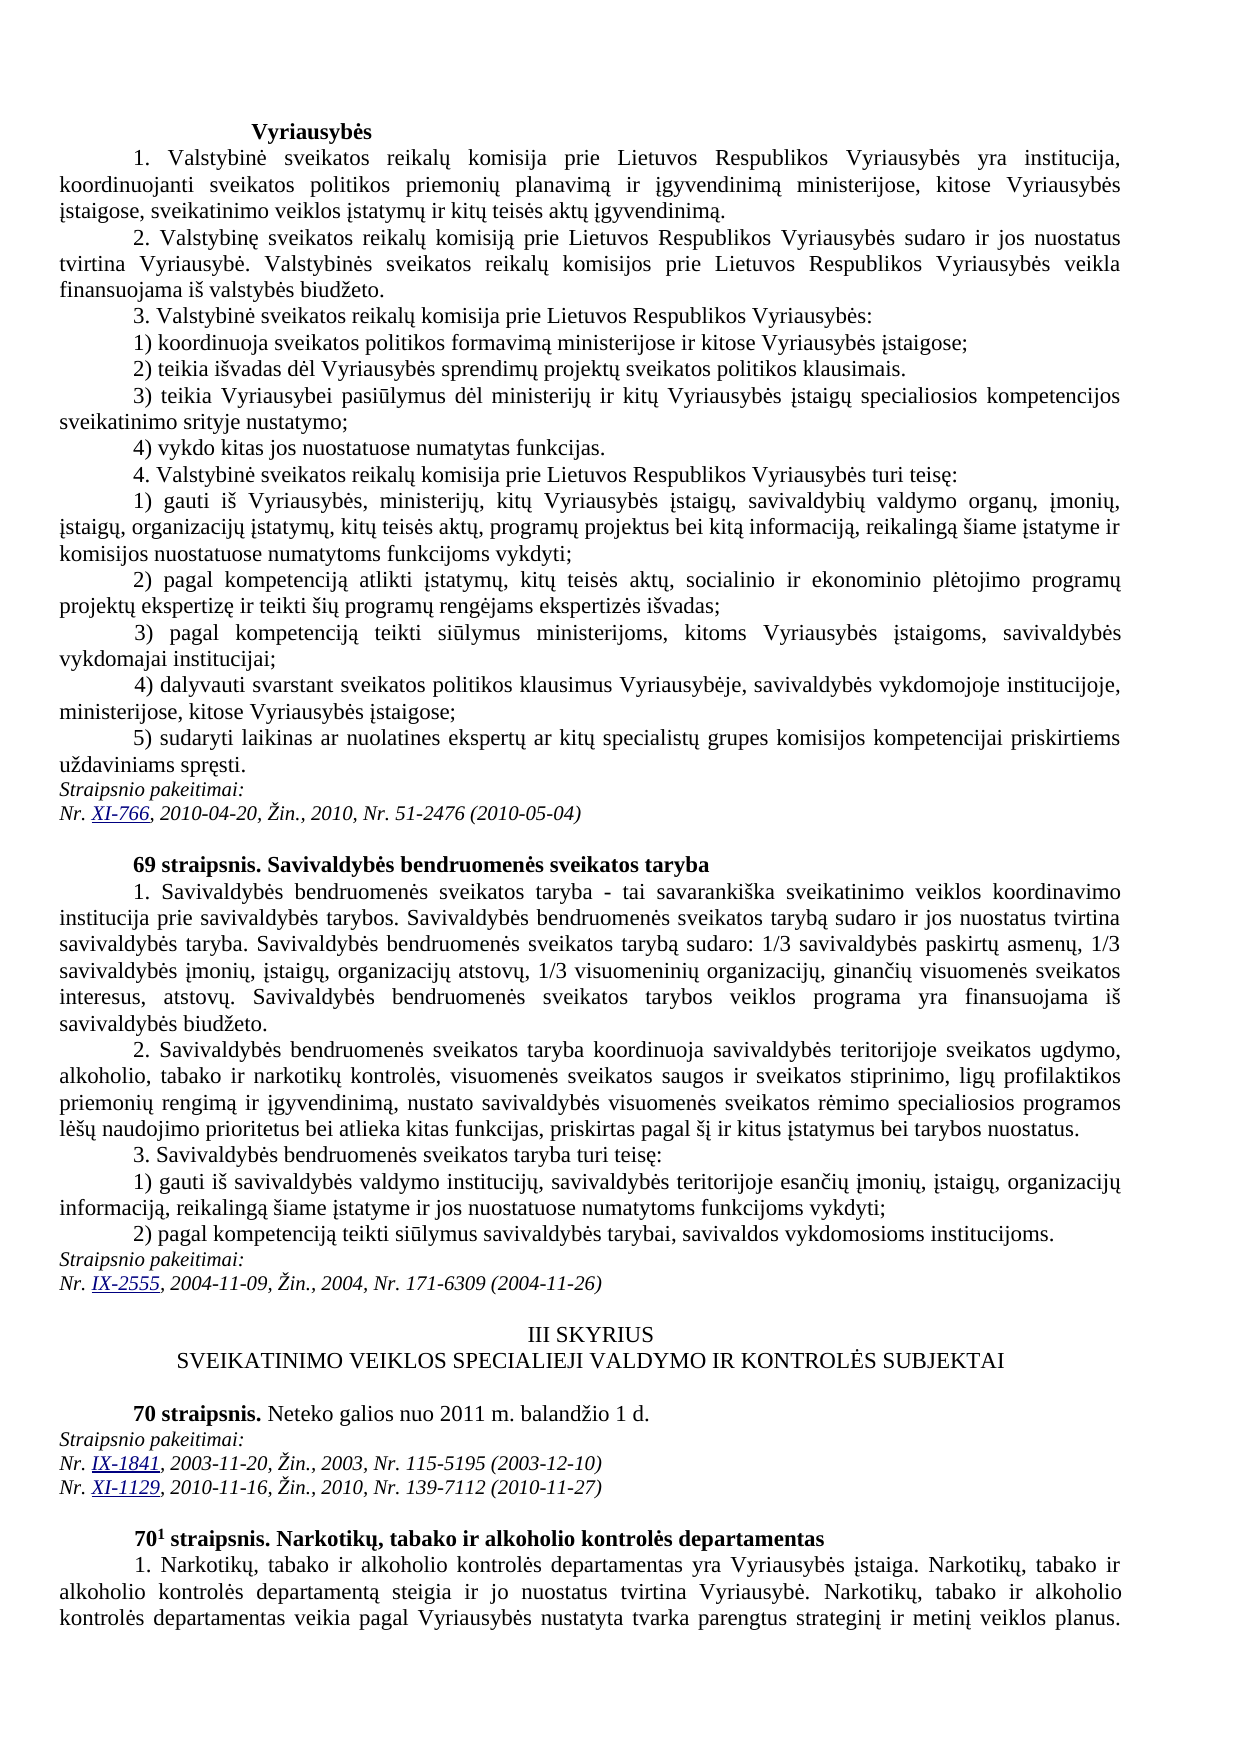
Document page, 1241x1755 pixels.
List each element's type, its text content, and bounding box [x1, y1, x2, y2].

text Nr. IX-2555, 2004-11-09, Žin., 2004, Nr. 171-6309 (2004-11-26) [59, 1271, 1122, 1295]
text Nr. XI-1129, 2010-11-16, Žin., 2010, Nr. 139-7112 (2010-11-27) [59, 1475, 1122, 1499]
text SVEIKATINIMO VEIKLOS SPECIALIEJI VALDYMO IR KONTROLĖS SUBJEKTAI [59, 1348, 1122, 1374]
text 2. Savivaldybės bendruomenės sveikatos taryba koordinuoja savivaldybės teritorijoje sveikatos ugdymo, alkoholio, tabako ir narkotikų kontrolės, visuomenės sveikatos saugos ir sveikatos stiprinimo, ligų profilaktikos priemonių rengimą ir įgyvendinimą, nustato savivaldybės visuomenės sveikatos rėmimo specialiosios programos lėšų naudojimo prioritetus bei atlieka kitas funkcijas, priskirtas pagal šį ir kitus įstatymus bei tarybos nuostatus. [59, 1036, 1122, 1141]
text 3) teikia Vyriausybei pasiūlymus dėl ministerijų ir kitų Vyriausybės įstaigų specialiosios kompetencijos sveikatinimo srityje nustatymo; [59, 382, 1122, 434]
text Straipsnio pakeitimai: [59, 777, 1122, 801]
text 3. Savivaldybės bendruomenės sveikatos taryba turi teisę: [59, 1141, 1122, 1168]
text 1) gauti iš Vyriausybės, ministerijų, kitų Vyriausybės įstaigų, savivaldybių valdymo organų, įmonių, įstaigų, organizacijų įstatymų, kitų teisės aktų, programų projektus bei kitą informaciją, reikalingą šiame įstatyme ir komisijos nuostatuose numatytoms funkcijoms vykdyti; [59, 487, 1122, 566]
text 69 straipsnis. Savivaldybės bendruomenės sveikatos taryba [59, 851, 1122, 878]
text 3. Valstybinė sveikatos reikalų komisija prie Lietuvos Respublikos Vyriausybės: [59, 303, 1122, 329]
text Vyriausybės [251, 118, 1122, 144]
text Straipsnio pakeitimai: [59, 1247, 1122, 1271]
text 701 straipsnis. Narkotikų, tabako ir alkoholio kontrolės departamentas [59, 1525, 1122, 1552]
text 1. Savivaldybės bendruomenės sveikatos taryba - tai savarankiška sveikatinimo veiklos koordinavimo institucija prie savivaldybės tarybos. Savivaldybės bendruomenės sveikatos tarybą sudaro ir jos nuostatus tvirtina savivaldybės taryba. Savivaldybės bendruomenės sveikatos tarybą sudaro: 1/3 savivaldybės paskirtų asmenų, 1/3 savivaldybės įmonių, įstaigų, organizacijų atstovų, 1/3 visuomeninių organizacijų, ginančių visuomenės sveikatos interesus, atstovų. Savivaldybės bendruomenės sveikatos tarybos veiklos programa yra finansuojama iš savivaldybės biudžeto. [59, 878, 1122, 1036]
text 1) koordinuoja sveikatos politikos formavimą ministerijose ir kitose Vyriausybės įstaigose; [59, 329, 1122, 355]
text Nr. XI-766, 2010-04-20, Žin., 2010, Nr. 51-2476 (2010-05-04) [59, 801, 1122, 825]
text 2. Valstybinę sveikatos reikalų komisiją prie Lietuvos Respublikos Vyriausybės sudaro ir jos nuostatus tvirtina Vyriausybė. Valstybinės sveikatos reikalų komisijos prie Lietuvos Respublikos Vyriausybės veikla finansuojama iš valstybės biudžeto. [59, 223, 1122, 303]
text 3) pagal kompetenciją teikti siūlymus ministerijoms, kitoms Vyriausybės įstaigoms, savivaldybės vykdomajai institucijai; [59, 619, 1122, 672]
text Nr. IX-1841, 2003-11-20, Žin., 2003, Nr. 115-5195 (2003-12-10) [59, 1451, 1122, 1475]
text 4) dalyvauti svarstant sveikatos politikos klausimus Vyriausybėje, savivaldybės vykdomojoje institucijoje, ministerijose, kitose Vyriausybės įstaigose; [59, 672, 1122, 724]
text 1. Valstybinė sveikatos reikalų komisija prie Lietuvos Respublikos Vyriausybės yra institucija, koordinuojanti sveikatos politikos priemonių planavimą ir įgyvendinimą ministerijose, kitose Vyriausybės įstaigose, sveikatinimo veiklos įstatymų ir kitų teisės aktų įgyvendinimą. [59, 144, 1122, 223]
text 5) sudaryti laikinas ar nuolatines ekspertų ar kitų specialistų grupes komisijos kompetencijai priskirtiems uždaviniams spręsti. [59, 724, 1122, 777]
text 1) gauti iš savivaldybės valdymo institucijų, savivaldybės teritorijoje esančių įmonių, įstaigų, organizacijų informaciją, reikalingą šiame įstatyme ir jos nuostatuose numatytoms funkcijoms vykdyti; [59, 1168, 1122, 1220]
text III SKYRIUS [59, 1321, 1122, 1348]
text 2) teikia išvadas dėl Vyriausybės sprendimų projektų sveikatos politikos klausimais. [59, 355, 1122, 382]
text Straipsnio pakeitimai: [59, 1427, 1122, 1451]
text 1. Narkotikų, tabako ir alkoholio kontrolės departamentas yra Vyriausybės įstaiga. Narkotikų, tabako ir alkoholio kontrolės departamentą steigia ir jo nuostatus tvirtina Vyriausybė. Narkotikų, tabako ir alkoholio kontrolės departamentas veikia pagal Vyriausybės nustatyta tvarka parengtus strateginį ir metinį veiklos planus. [59, 1552, 1122, 1631]
text 70 straipsnis. Neteko galios nuo 2011 m. balandžio 1 d. [59, 1400, 1122, 1427]
text 2) pagal kompetenciją teikti siūlymus savivaldybės tarybai, savivaldos vykdomosioms institucijoms. [59, 1220, 1122, 1247]
text 4. Valstybinė sveikatos reikalų komisija prie Lietuvos Respublikos Vyriausybės turi teisę: [59, 461, 1122, 487]
text 4) vykdo kitas jos nuostatuose numatytas funkcijas. [59, 434, 1122, 461]
text 2) pagal kompetenciją atlikti įstatymų, kitų teisės aktų, socialinio ir ekonominio plėtojimo programų projektų ekspertizę ir teikti šių programų rengėjams ekspertizės išvadas; [59, 566, 1122, 619]
